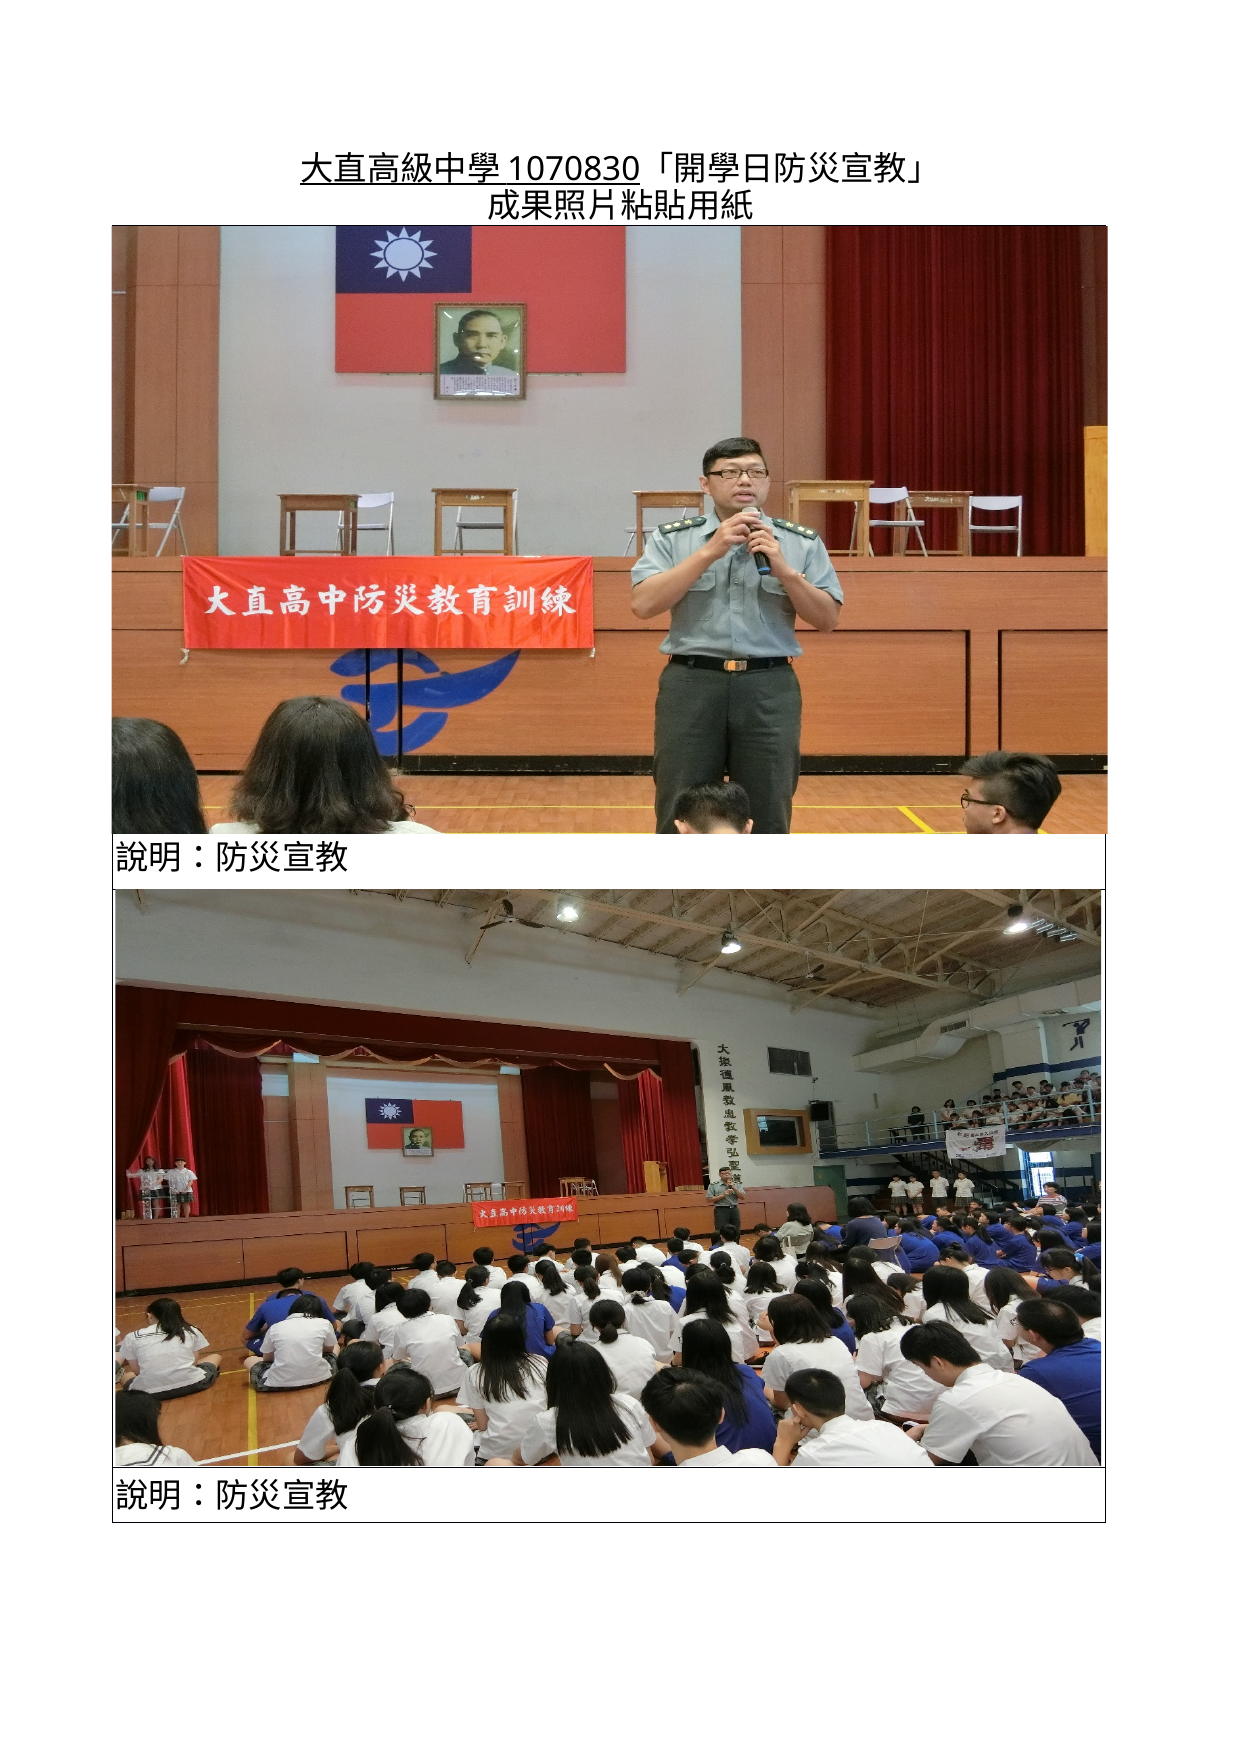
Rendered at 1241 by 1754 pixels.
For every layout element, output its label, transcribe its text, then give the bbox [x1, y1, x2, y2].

text 大直高級中學1070830「開學日防災宣教」 [112, 150, 1128, 187]
picture [115, 889, 1102, 1466]
table_cell 說明：防災宣教 [113, 1468, 1105, 1522]
picture [111, 226, 1108, 834]
table_cell [113, 890, 1105, 1467]
text 成果照片粘貼用紙 [112, 187, 1128, 225]
table_cell 說明：防災宣教 [113, 834, 1105, 889]
